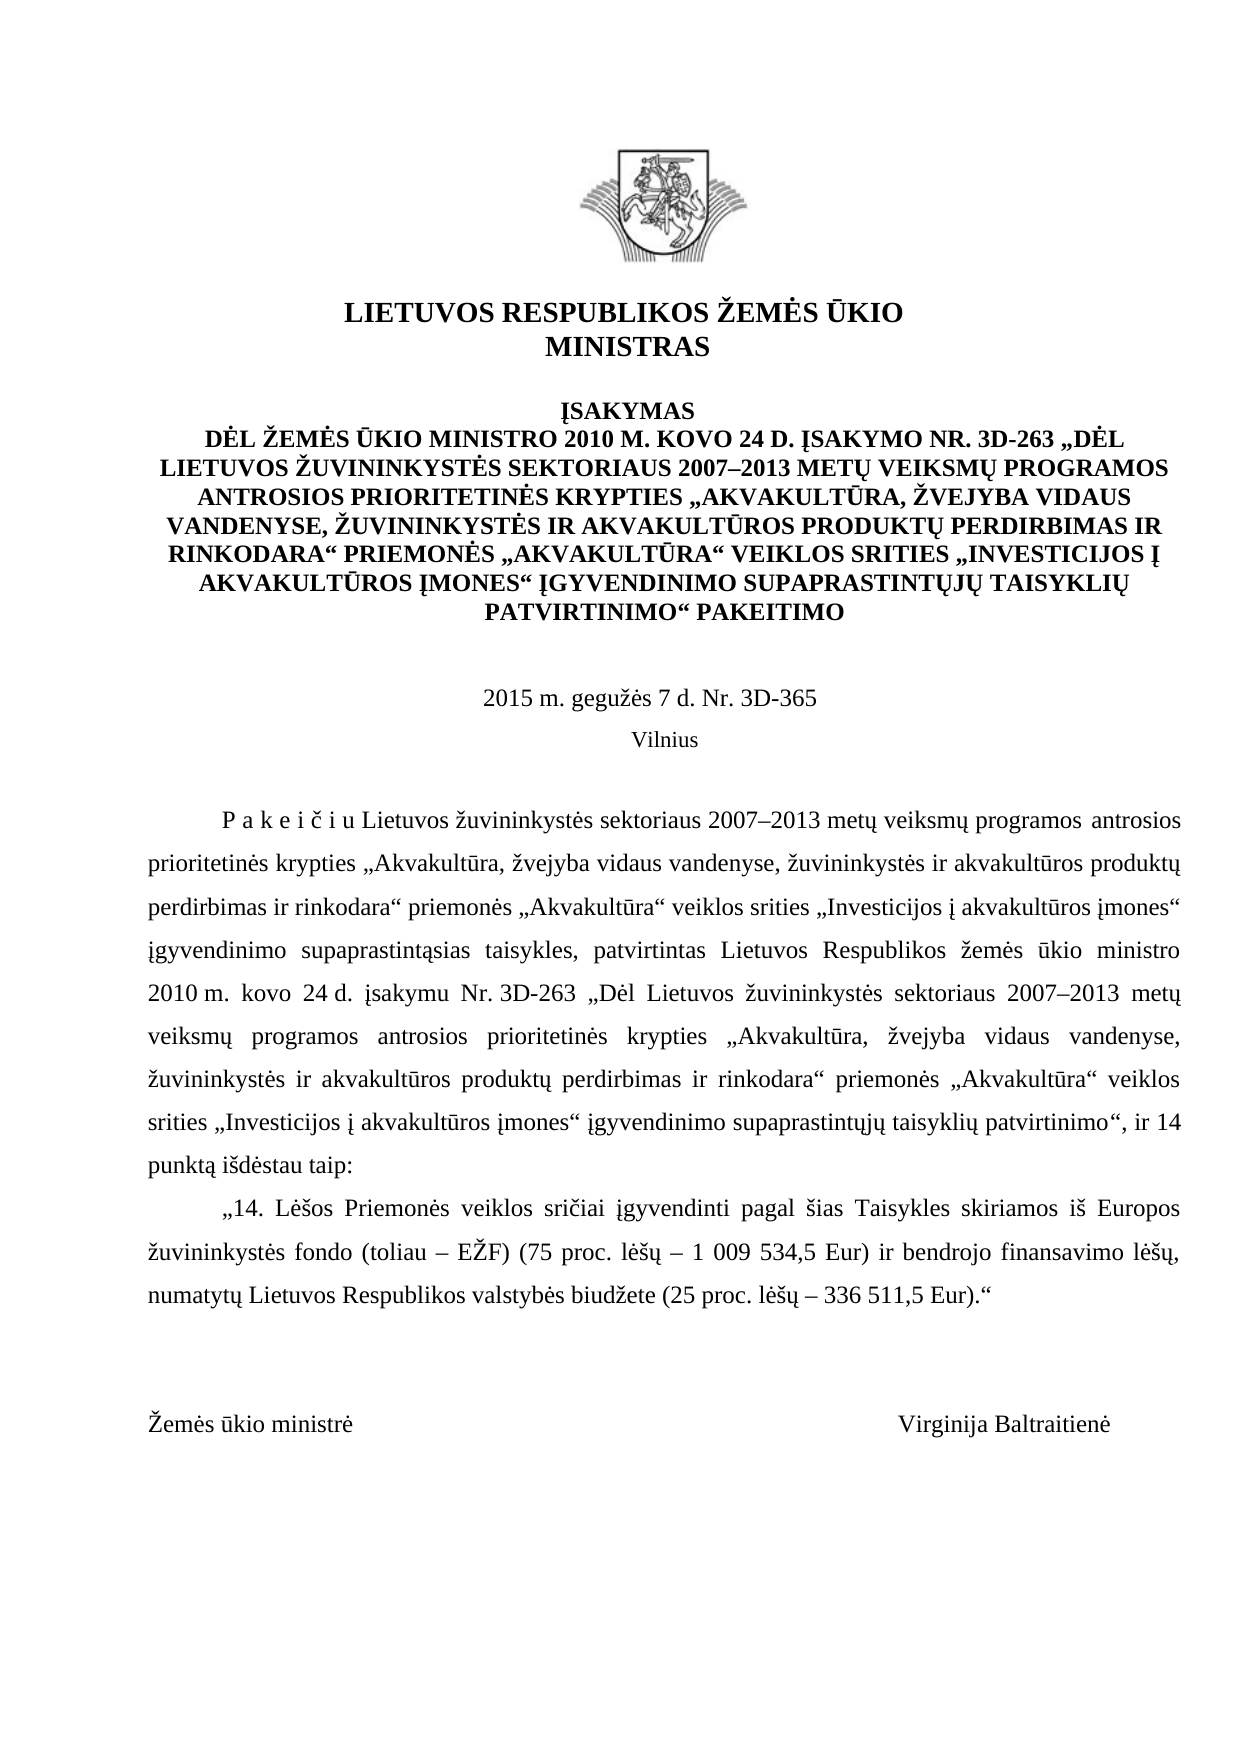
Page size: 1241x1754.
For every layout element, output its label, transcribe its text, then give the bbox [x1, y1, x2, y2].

text DĖL ŽEMĖS ŪKIO MINISTRO 2010 M. KOVO 24 D. ĮSAKYMO NR. 3D-263 „DĖL LIETUVOS ŽUVININKYSTĖS SEKTORIAUS 2007–2013 METŲ VEIKSMŲ PROGRAMOS ANTROSIOS PRIORITETINĖS KRYPTIES „AKVAKULTŪRA, ŽVEJYBA VIDAUS VANDENYSE, ŽUVININKYSTĖS IR AKVAKULTŪROS PRODUKTŲ PERDIRBIMAS IR RINKODARA“ PRIEMONĖS „AKVAKULTŪRA“ VEIKLOS SRITIES „INVESTICIJOS Į AKVAKULTŪROS ĮMONES“ ĮGYVENDINIMO SUPAPRASTINTŲJŲ TAISYKLIŲ PATVIRTINIMO“ PAKEITIMO [148, 424, 1181, 626]
text P a k e i č i u Lietuvos žuvininkystės sektoriaus 2007–2013 metų veiksmų programos antrosios prioritetinės krypties „Akvakultūra, žvejyba vidaus vandenyse, žuvininkystės ir akvakultūros produktų perdirbimas ir rinkodara“ priemonės „Akvakultūra“ veiklos srities „Investicijos į akvakultūros įmones“ įgyvendinimo supaprastintąsias taisykles, patvirtintas Lietuvos Respublikos žemės ūkio ministro 2010 m. kovo 24 d. įsakymu Nr. 3D-263 „Dėl Lietuvos žuvininkystės sektoriaus 2007–2013 metų veiksmų programos antrosios prioritetinės krypties „Akvakultūra, žvejyba vidaus vandenyse, žuvininkystės ir akvakultūros produktų perdirbimas ir rinkodara“ priemonės „Akvakultūra“ veiklos srities „Investicijos į akvakultūros įmones“ įgyvendinimo supaprastintųjų taisyklių patvirtinimo“, ir 14 punktą išdėstau taip: [148, 805, 1181, 1179]
text MINISTRAS [148, 329, 1107, 362]
text Žemės ūkio ministrė Virginija Baltraitienė [148, 1409, 1181, 1438]
text ĮSAKYMAS [148, 396, 1107, 424]
text 2015 m. gegužės 7 d. Nr. 3D-365 [148, 683, 1152, 712]
text „14. Lėšos Priemonės veiklos sričiai įgyvendinti pagal šias Taisykles skiriamos iš Europos žuvininkystės fondo (toliau – EŽF) (75 proc. lėšų – 1 009 534,5 Eur) ir bendrojo finansavimo lėšų, numatytų Lietuvos Respublikos valstybės biudžete (25 proc. lėšų – 336 511,5 Eur).“ [148, 1193, 1181, 1308]
text Vilnius [148, 726, 1181, 753]
text LIETUVOS RESPUBLIKOS ŽEMĖS ŪKIO [148, 295, 1107, 329]
